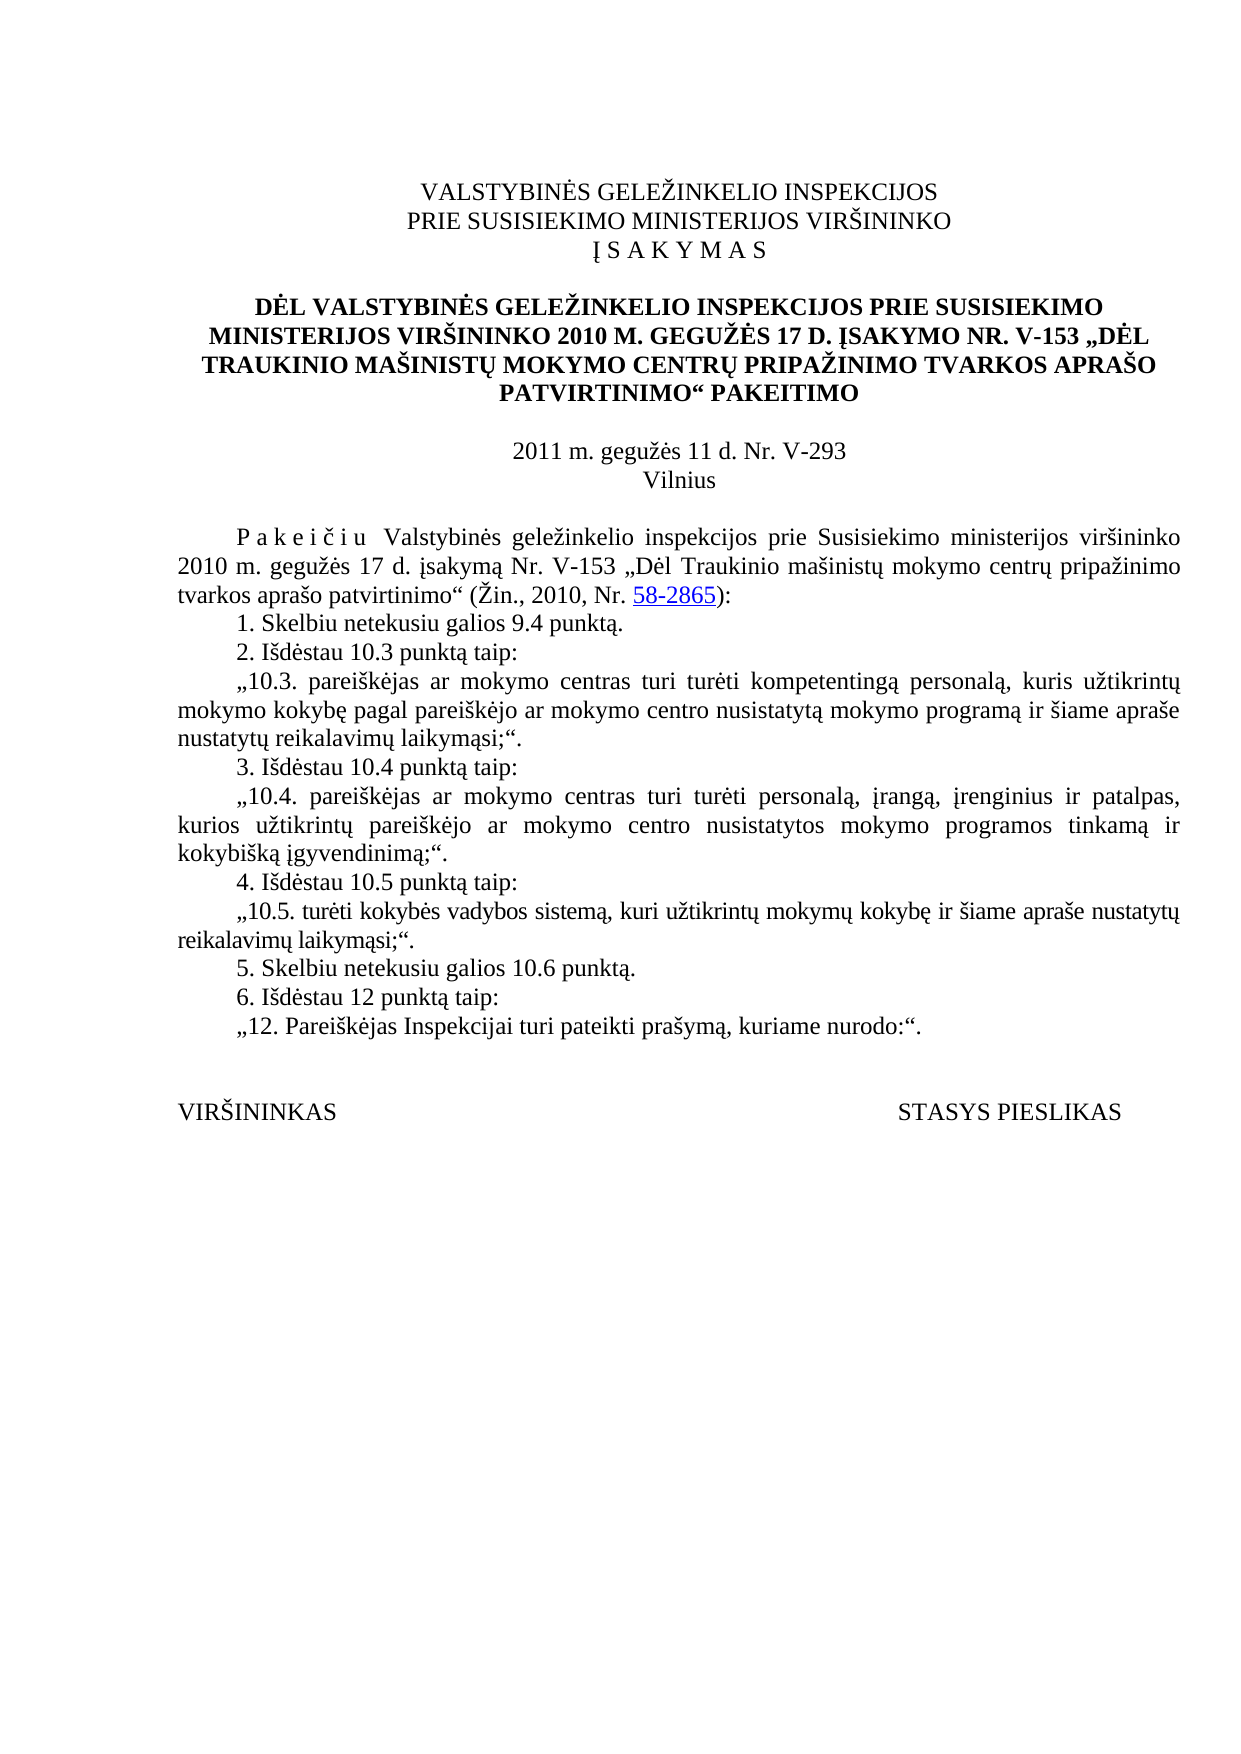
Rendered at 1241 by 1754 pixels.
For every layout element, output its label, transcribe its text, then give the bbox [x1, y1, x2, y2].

text 5. Skelbiu netekusiu galios 10.6 punktą. [177, 953, 1181, 982]
text 2. Išdėstau 10.3 punktą taip: [177, 637, 1181, 666]
text 4. Išdėstau 10.5 punktą taip: [177, 867, 1181, 896]
text „10.5. turėti kokybės vadybos sistemą, kuri užtikrintų mokymų kokybę ir šiame apraše nustatytų reikalavimų laikymąsi;“. [177, 896, 1181, 953]
text 1. Skelbiu netekusiu galios 9.4 punktą. [177, 608, 1181, 637]
text DĖL VALSTYBINĖS GELEŽINKELIO INSPEKCIJOS PRIE SUSISIEKIMO MINISTERIJOS VIRŠININKO 2010 m. GEGUŽĖS 17 d. ĮSAKYMO Nr. V-153 „DĖL TRAUKINIO MAŠINISTŲ MOKYMO CENTRŲ PRIPAŽINIMO TVARKOS APRAŠO PATVIRTINIMO“ PAKEITIMO [177, 292, 1181, 407]
text 2011 m. gegužės 11 d. Nr. V-293 [177, 436, 1181, 465]
text Vilnius [177, 465, 1181, 493]
text 6. Išdėstau 12 punktą taip: [177, 982, 1181, 1011]
text „10.3. pareiškėjas ar mokymo centras turi turėti kompetentingą personalą, kuris užtikrintų mokymo kokybę pagal pareiškėjo ar mokymo centro nusistatytą mokymo programą ir šiame apraše nustatytų reikalavimų laikymąsi;“. [177, 666, 1181, 752]
text „12. Pareiškėjas Inspekcijai turi pateikti prašymą, kuriame nurodo:“. [177, 1011, 1181, 1040]
text Pakeičiu Valstybinės geležinkelio inspekcijos prie Susisiekimo ministerijos viršininko 2010 m. gegužės 17 d. įsakymą Nr. V-153 „Dėl traukinio mašinistų mokymo centrų pripažinimo tvarkos aprašo patvirtinimo“ (Žin., 2010, Nr. 58-2865): [177, 522, 1181, 608]
text ĮSAKYMAS [177, 235, 1181, 263]
text Viršininkas Stasys Pieslikas [177, 1097, 1181, 1126]
text Prie Susisiekimo ministerijos VIRŠININKO [177, 206, 1181, 235]
text 3. Išdėstau 10.4 punktą taip: [177, 752, 1181, 781]
text Valstybinės geležinkelio inspekcijOS [177, 177, 1181, 206]
text „10.4. pareiškėjas ar mokymo centras turi turėti personalą, įrangą, įrenginius ir patalpas, kurios užtikrintų pareiškėjo ar mokymo centro nusistatytos mokymo programos tinkamą ir kokybišką įgyvendinimą;“. [177, 781, 1181, 867]
